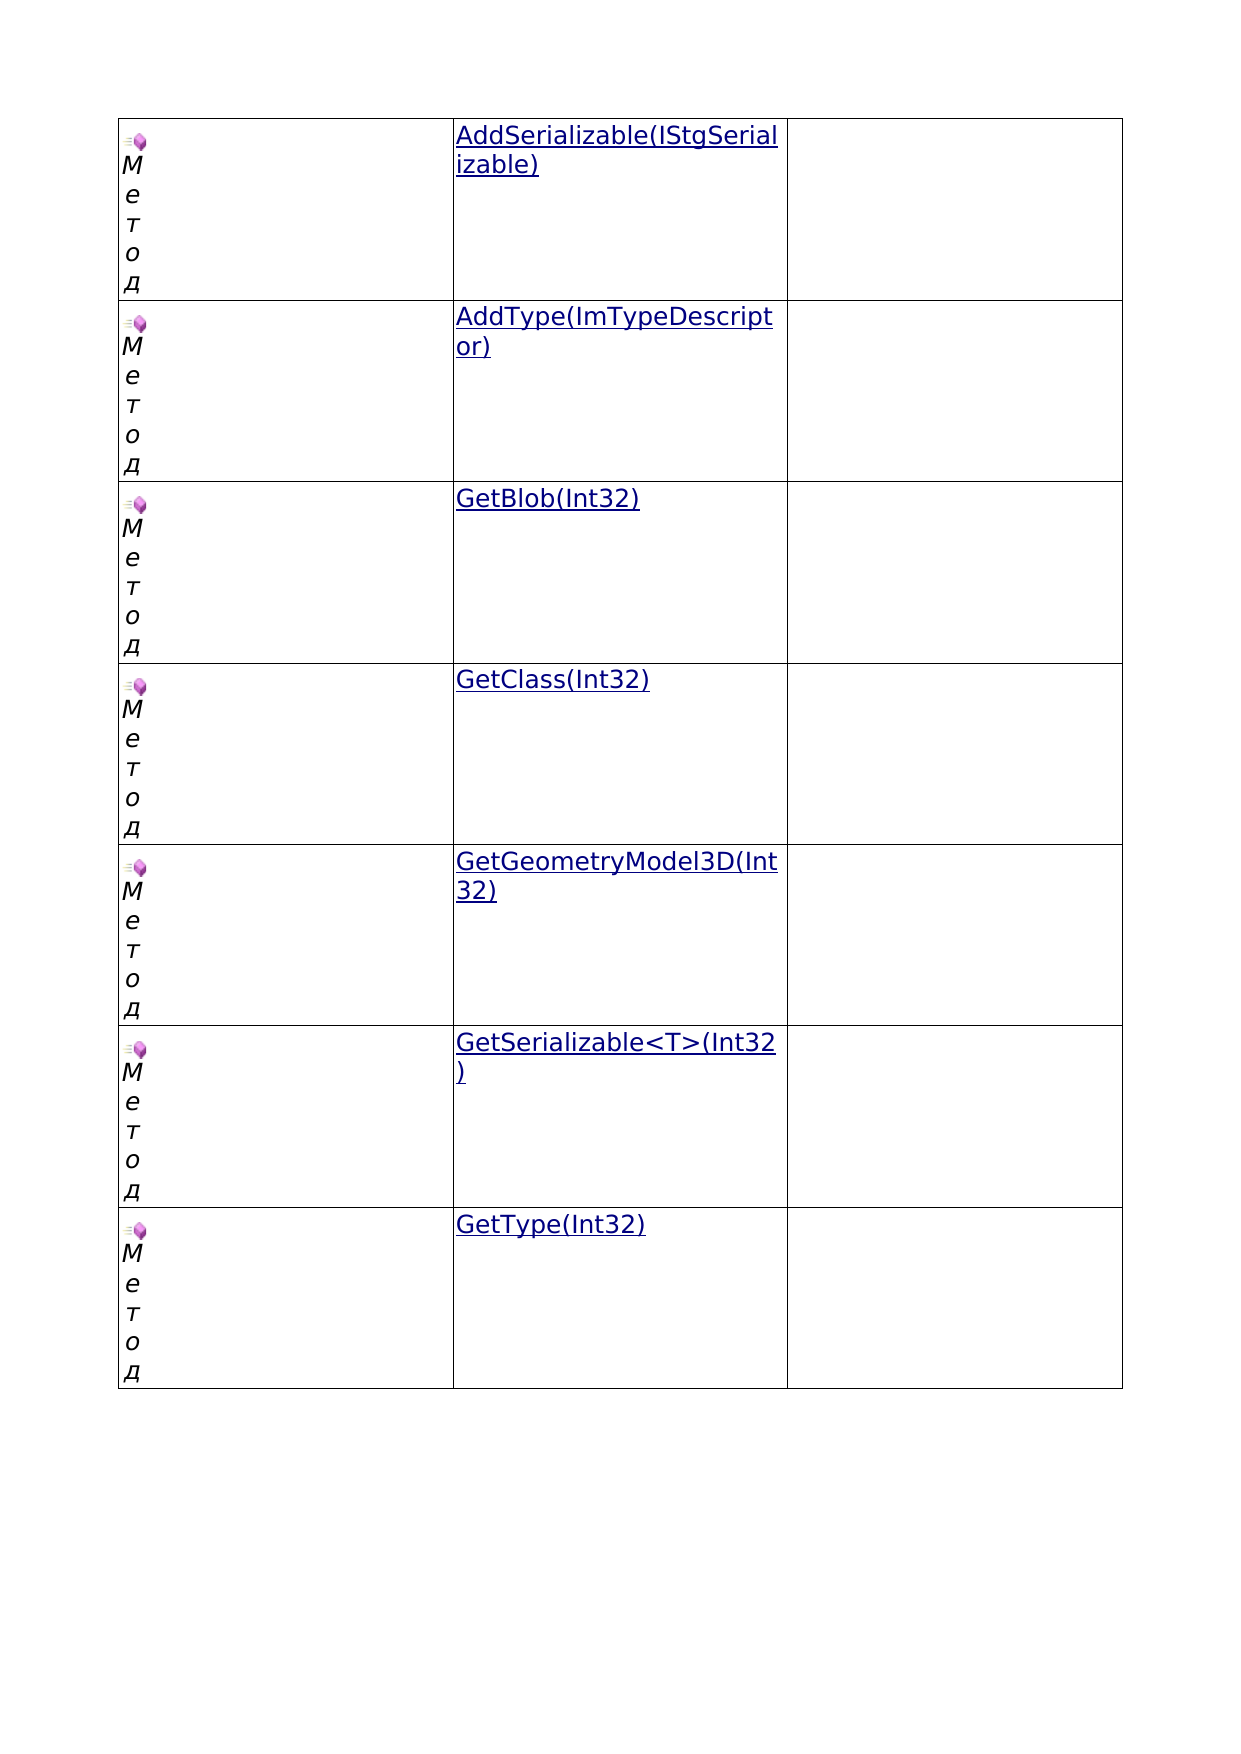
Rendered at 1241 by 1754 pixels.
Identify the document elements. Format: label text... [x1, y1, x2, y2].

table_cell GetSerializable<T>(Int32) [454, 1026, 787, 1207]
table_cell [788, 119, 1122, 299]
table_cell GetBlob(Int32) [454, 482, 787, 662]
picture [121, 1222, 147, 1240]
picture [121, 859, 147, 877]
table_cell GetGeometryModel3D(Int32) [454, 845, 787, 1025]
table_cell [119, 1026, 453, 1207]
table_cell [119, 482, 453, 662]
table_cell GetType(Int32) [454, 1208, 787, 1388]
table_cell GetClass(Int32) [454, 664, 787, 844]
table_cell AddSerializable(IStgSerializable) [454, 119, 787, 299]
picture [121, 133, 147, 151]
table_cell AddType(ImTypeDescriptor) [454, 301, 787, 481]
table_cell [119, 664, 453, 844]
table_cell [119, 119, 453, 299]
table_cell [788, 482, 1122, 662]
table_cell [788, 845, 1122, 1025]
picture [121, 1041, 147, 1059]
table_cell [119, 845, 453, 1025]
table_cell [119, 301, 453, 481]
table_cell [788, 1026, 1122, 1207]
picture [121, 496, 147, 514]
table_cell [788, 664, 1122, 844]
table_cell [788, 1208, 1122, 1388]
table_cell [119, 1208, 453, 1388]
table_cell [788, 301, 1122, 481]
picture [121, 315, 147, 333]
picture [121, 678, 147, 696]
